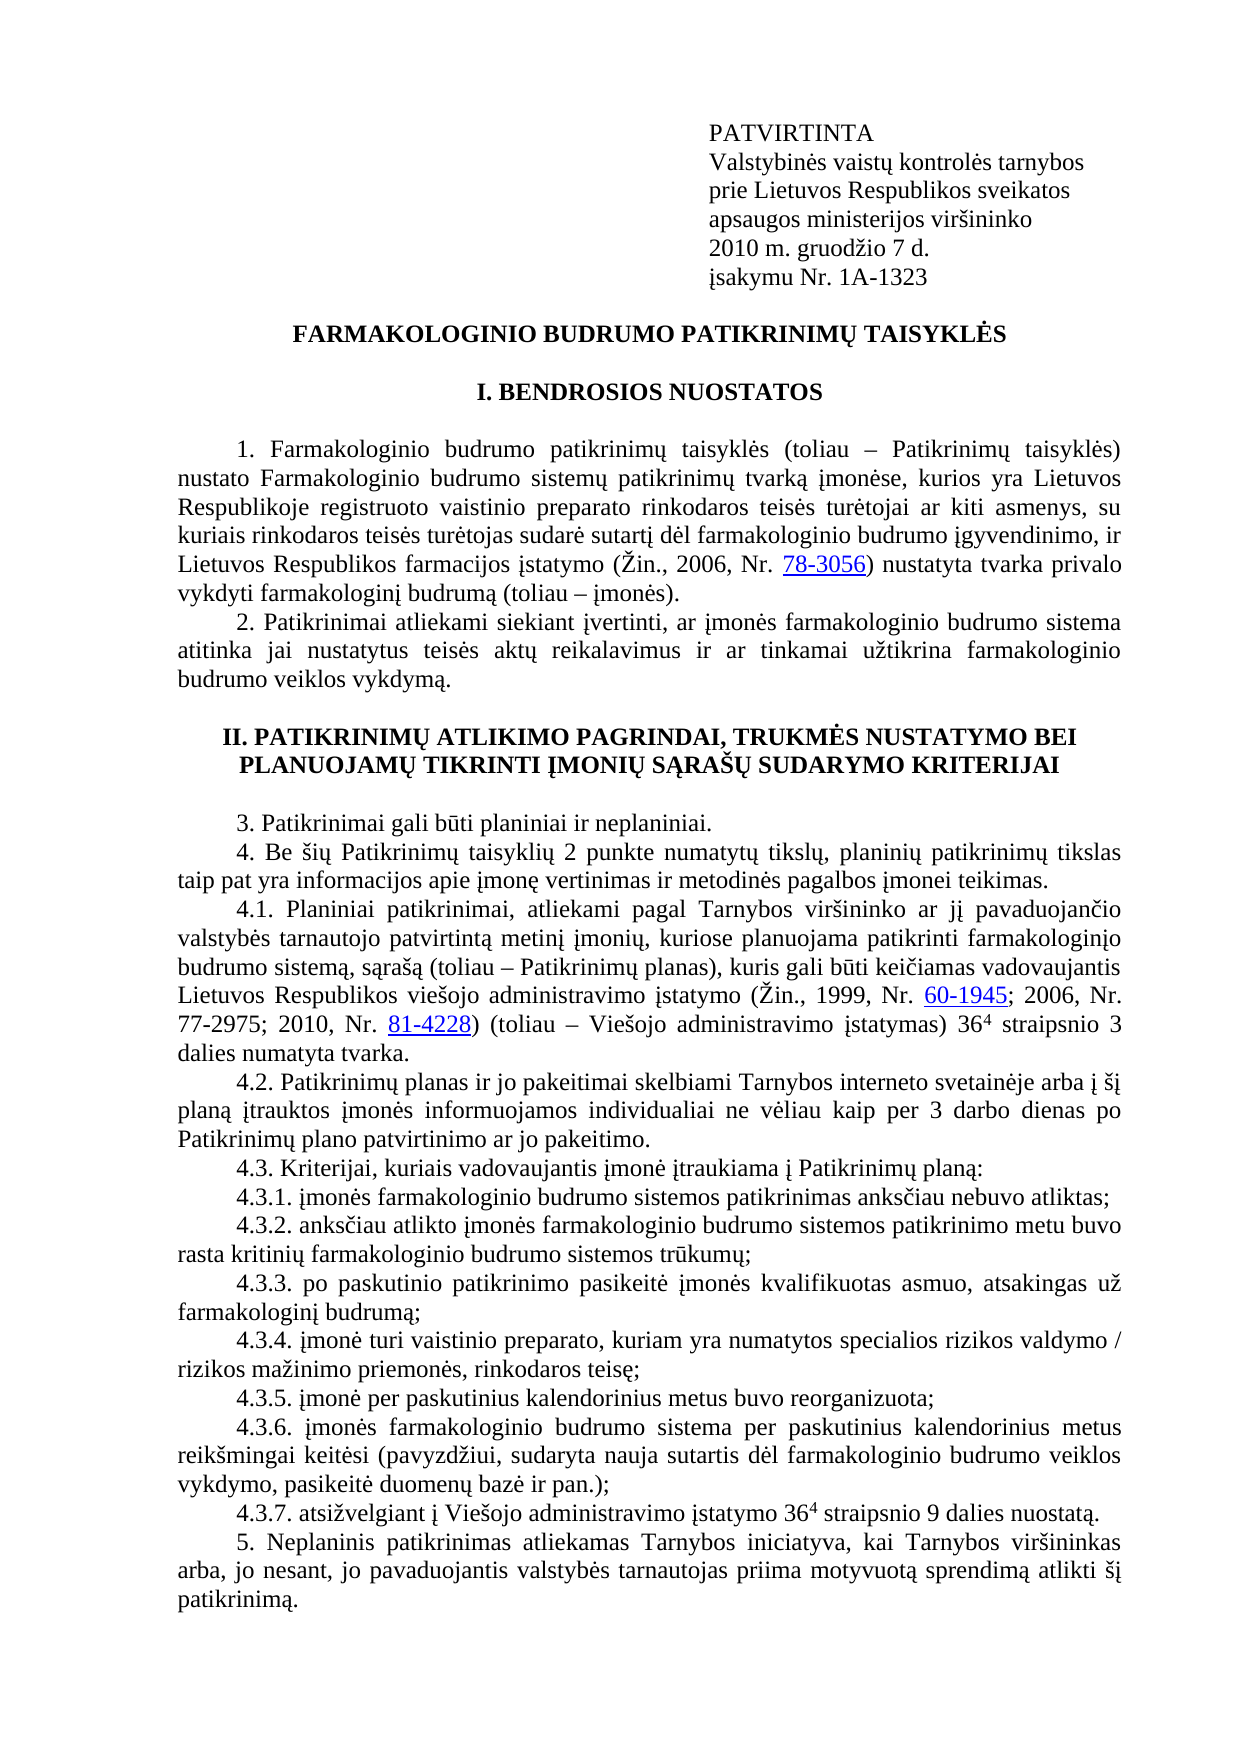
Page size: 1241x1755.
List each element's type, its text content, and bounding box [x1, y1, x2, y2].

text 4.3.7. atsižvelgiant į Viešojo administravimo įstatymo 364 straipsnio 9 dalies nuostatą. [177, 1498, 1122, 1527]
text 4.3.3. po paskutinio patikrinimo pasikeitė įmonės kvalifikuotas asmuo, atsakingas už farmakologinį budrumą; [177, 1268, 1122, 1326]
text 2010 m. gruodžio 7 d. [177, 233, 1122, 262]
text 4. Be šių Patikrinimų taisyklių 2 punkte numatytų tikslų, planinių patikrinimų tikslas taip pat yra informacijos apie įmonę vertinimas ir metodinės pagalbos įmonei teikimas. [177, 837, 1122, 894]
text Valstybinės vaistų kontrolės tarnybos [177, 147, 1122, 176]
text FARMAKOLOGINIO BUDRUMO PATIKRINIMŲ TAISYKLĖS [177, 319, 1122, 348]
text 1. Farmakologinio budrumo patikrinimų taisyklės (toliau – Patikrinimų taisyklės) nustato Farmakologinio budrumo sistemų patikrinimų tvarką įmonėse, kurios yra Lietuvos Respublikoje registruoto vaistinio preparato rinkodaros teisės turėtojai ar kiti asmenys, su kuriais rinkodaros teisės turėtojas sudarė sutartį dėl farmakologinio budrumo įgyvendinimo, ir Lietuvos Respublikos farmacijos įstatymo (Žin., 2006, Nr. 78-3056) nustatyta tvarka privalo vykdyti farmakologinį budrumą (toliau – įmonės). [177, 434, 1122, 607]
text PATVIRTINTA [709, 118, 1122, 147]
text 5. Neplaninis patikrinimas atliekamas Tarnybos iniciatyva, kai Tarnybos viršininkas arba, jo nesant, jo pavaduojantis valstybės tarnautojas priima motyvuotą sprendimą atlikti šį patikrinimą. [177, 1527, 1122, 1613]
text 4.2. Patikrinimų planas ir jo pakeitimai skelbiami Tarnybos interneto svetainėje arba į šį planą įtrauktos įmonės informuojamos individualiai ne vėliau kaip per 3 darbo dienas po Patikrinimų plano patvirtinimo ar jo pakeitimo. [177, 1067, 1122, 1153]
text 4.3.1. įmonės farmakologinio budrumo sistemos patikrinimas anksčiau nebuvo atliktas; [177, 1182, 1122, 1211]
text 4.3.5. įmonė per paskutinius kalendorinius metus buvo reorganizuota; [177, 1383, 1122, 1412]
text 4.3. Kriterijai, kuriais vadovaujantis įmonė įtraukiama į Patikrinimų planą: [177, 1153, 1122, 1182]
text 4.3.4. įmonė turi vaistinio preparato, kuriam yra numatytos specialios rizikos valdymo / rizikos mažinimo priemonės, rinkodaros teisę; [177, 1326, 1122, 1383]
text 4.3.2. anksčiau atlikto įmonės farmakologinio budrumo sistemos patikrinimo metu buvo rasta kritinių farmakologinio budrumo sistemos trūkumų; [177, 1211, 1122, 1268]
text 4.1. Planiniai patikrinimai, atliekami pagal Tarnybos viršininko ar jį pavaduojančio valstybės tarnautojo patvirtintą metinį įmonių, kuriose planuojama patikrinti farmakologinįo budrumo sistemą, sąrašą (toliau – Patikrinimų planas), kuris gali būti keičiamas vadovaujantis Lietuvos Respublikos viešojo administravimo įstatymo (Žin., 1999, Nr. 60-1945; 2006, Nr. 77-2975; 2010, Nr. 81-4228) (toliau – Viešojo administravimo įstatymas) 364 straipsnio 3 dalies numatyta tvarka. [177, 894, 1122, 1067]
text 3. Patikrinimai gali būti planiniai ir neplaniniai. [177, 808, 1122, 837]
text 2. Patikrinimai atliekami siekiant įvertinti, ar įmonės farmakologinio budrumo sistema atitinka jai nustatytus teisės aktų reikalavimus ir ar tinkamai užtikrina farmakologinio budrumo veiklos vykdymą. [177, 607, 1122, 693]
text prie Lietuvos Respublikos sveikatos [177, 176, 1122, 204]
text I. BENDROSIOS NUOSTATOS [177, 377, 1122, 406]
text įsakymu Nr. 1A-1323 [177, 262, 1122, 291]
text II. PATIKRINIMŲ ATLIKIMO PAGRINDAI, TRUKMĖS NUSTATYMO BEI PLANUOJAMŲ TIKRINTI ĮMONIŲ SĄRAŠŲ SUDARYMO KRITERIJAI [177, 722, 1122, 779]
text 4.3.6. įmonės farmakologinio budrumo sistema per paskutinius kalendorinius metus reikšmingai keitėsi (pavyzdžiui, sudaryta nauja sutartis dėl farmakologinio budrumo veiklos vykdymo, pasikeitė duomenų bazė ir pan.); [177, 1412, 1122, 1498]
text apsaugos ministerijos viršininko [177, 204, 1122, 233]
